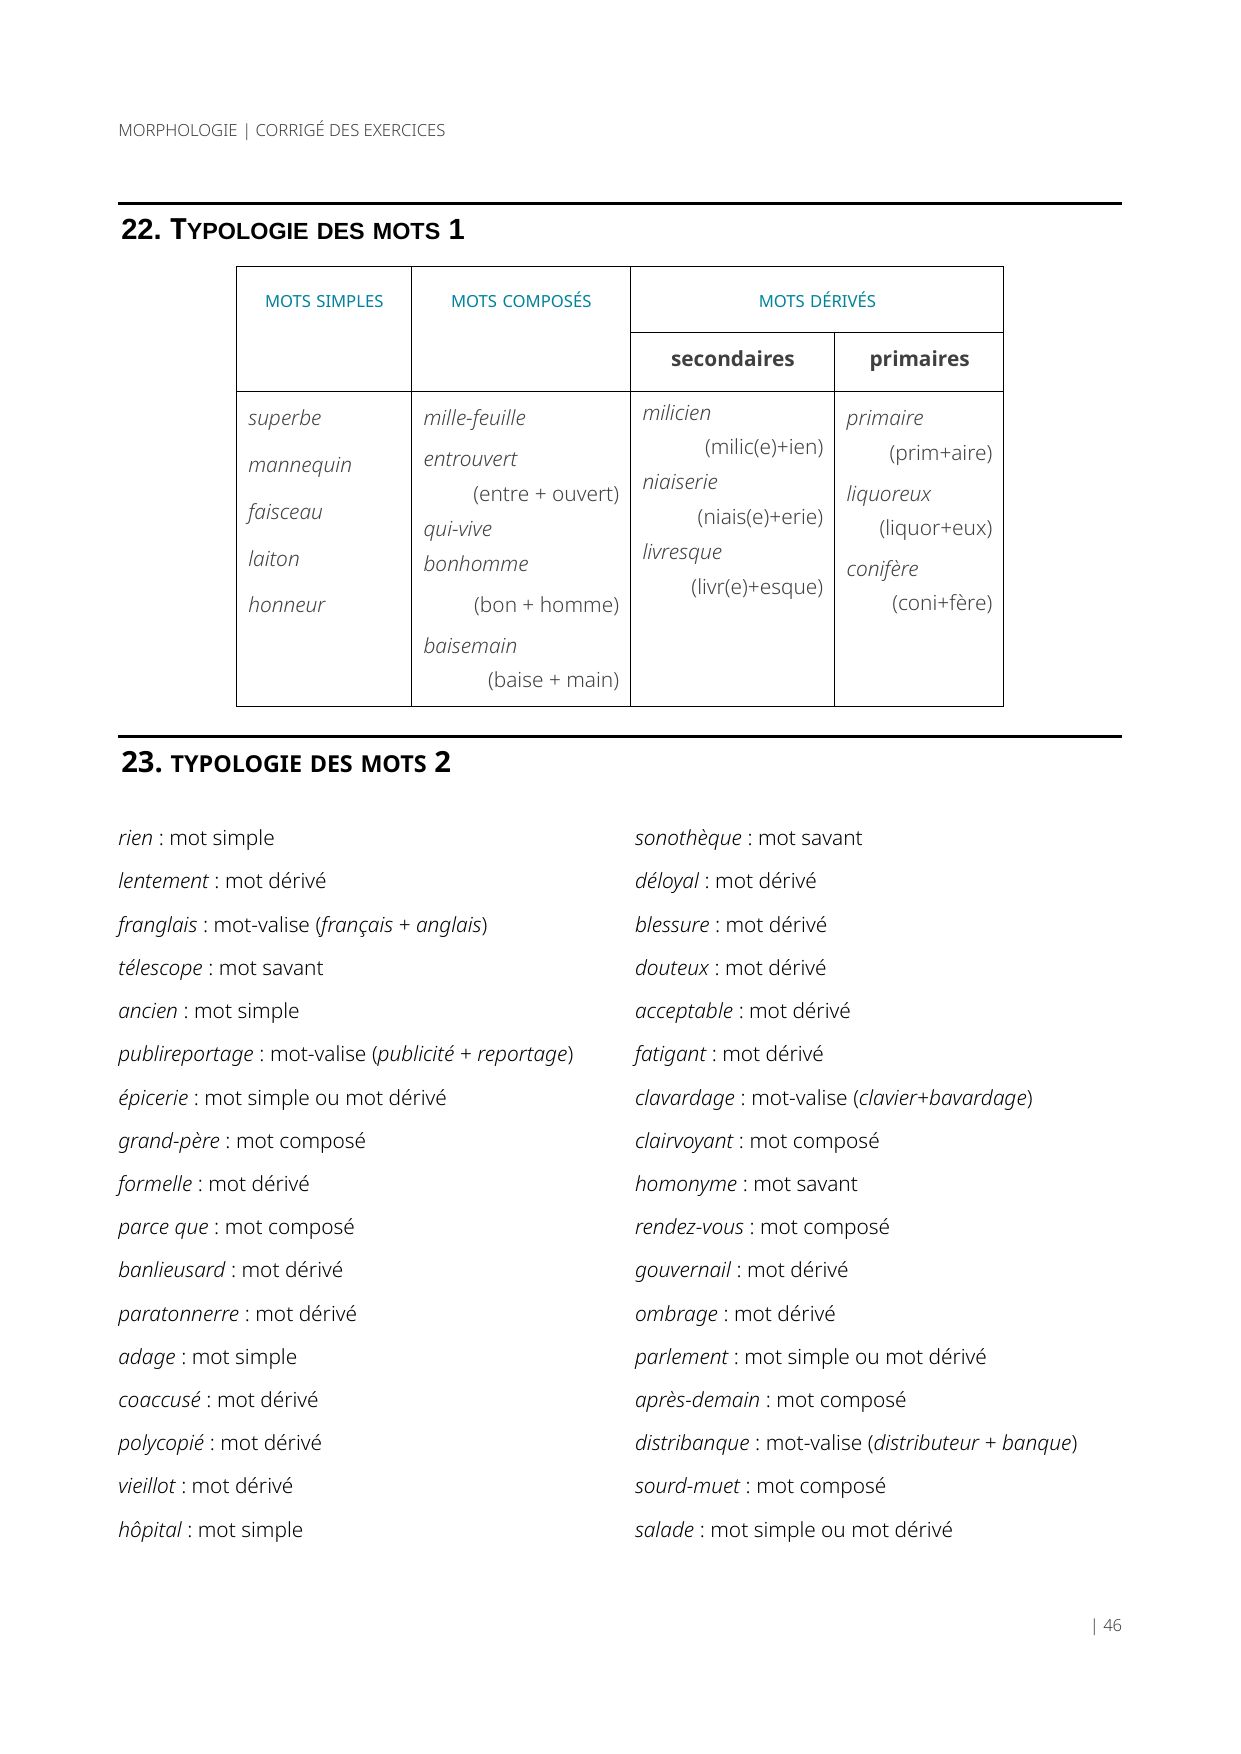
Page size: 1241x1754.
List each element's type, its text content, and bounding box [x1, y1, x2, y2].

text hôpital : mot simple [118, 1515, 605, 1543]
text salade : mot simple ou mot dérivé [635, 1515, 1122, 1543]
text homonyme : mot savant [635, 1169, 1122, 1197]
text adage : mot simple [118, 1342, 605, 1370]
text franglais : mot-valise (français + anglais) [118, 910, 605, 938]
table_cell milicien (milic(e)+ien) niaiserie (niais(e)+erie) livresque (livr(e)+esque) [631, 392, 834, 706]
text gouvernail : mot dérivé [635, 1256, 1122, 1284]
text coaccusé : mot dérivé [118, 1385, 605, 1414]
text polycopié : mot dérivé [118, 1428, 605, 1457]
table_cell mille-feuille entrouvert (entre + ouvert) qui-vive bonhomme (bon + homme) baisemain (baise + main) [412, 392, 630, 706]
text sourd-muet : mot composé [635, 1472, 1122, 1500]
table_header mots simples [237, 267, 411, 391]
text acceptable : mot dérivé [635, 996, 1122, 1024]
text après-demain : mot composé [635, 1385, 1122, 1414]
subtitle typologie des mots 2 [118, 738, 1122, 784]
table_cell primaires [835, 333, 1003, 391]
text formelle : mot dérivé [118, 1169, 605, 1197]
text clavardage : mot-valise (clavier+bavardage) [635, 1083, 1122, 1111]
text lentement : mot dérivé [118, 866, 605, 895]
text rendez-vous : mot composé [635, 1212, 1122, 1241]
text parlement : mot simple ou mot dérivé [635, 1342, 1122, 1370]
text sonothèque : mot savant [635, 823, 1122, 852]
text douteux : mot dérivé [635, 953, 1122, 981]
table_cell primaire (prim+aire) liquoreux (liquor+eux) conifère (coni+fère) [835, 392, 1003, 706]
text fatigant : mot dérivé [635, 1039, 1122, 1068]
text publireportage : mot-valise (publicité + reportage) [118, 1039, 605, 1068]
table_header mots dérivés [631, 267, 1003, 332]
text rien : mot simple [118, 823, 605, 852]
table_cell superbe mannequin faisceau laiton honneur [237, 392, 411, 706]
text ancien : mot simple [118, 996, 605, 1024]
text déloyal : mot dérivé [635, 866, 1122, 895]
text ombrage : mot dérivé [635, 1299, 1122, 1327]
text épicerie : mot simple ou mot dérivé [118, 1083, 605, 1111]
text vieillot : mot dérivé [118, 1472, 605, 1500]
text parce que : mot composé [118, 1212, 605, 1241]
text blessure : mot dérivé [635, 910, 1122, 938]
text banlieusard : mot dérivé [118, 1256, 605, 1284]
table_header mots composés [412, 267, 630, 391]
text paratonnerre : mot dérivé [118, 1299, 605, 1327]
text grand-père : mot composé [118, 1126, 605, 1154]
table_cell secondaires [631, 333, 834, 391]
text distribanque : mot-valise (distributeur + banque) [635, 1428, 1122, 1457]
text télescope : mot savant [118, 953, 605, 981]
text clairvoyant : mot composé [635, 1126, 1122, 1154]
subtitle Typologie des mots 1 [118, 205, 1122, 251]
